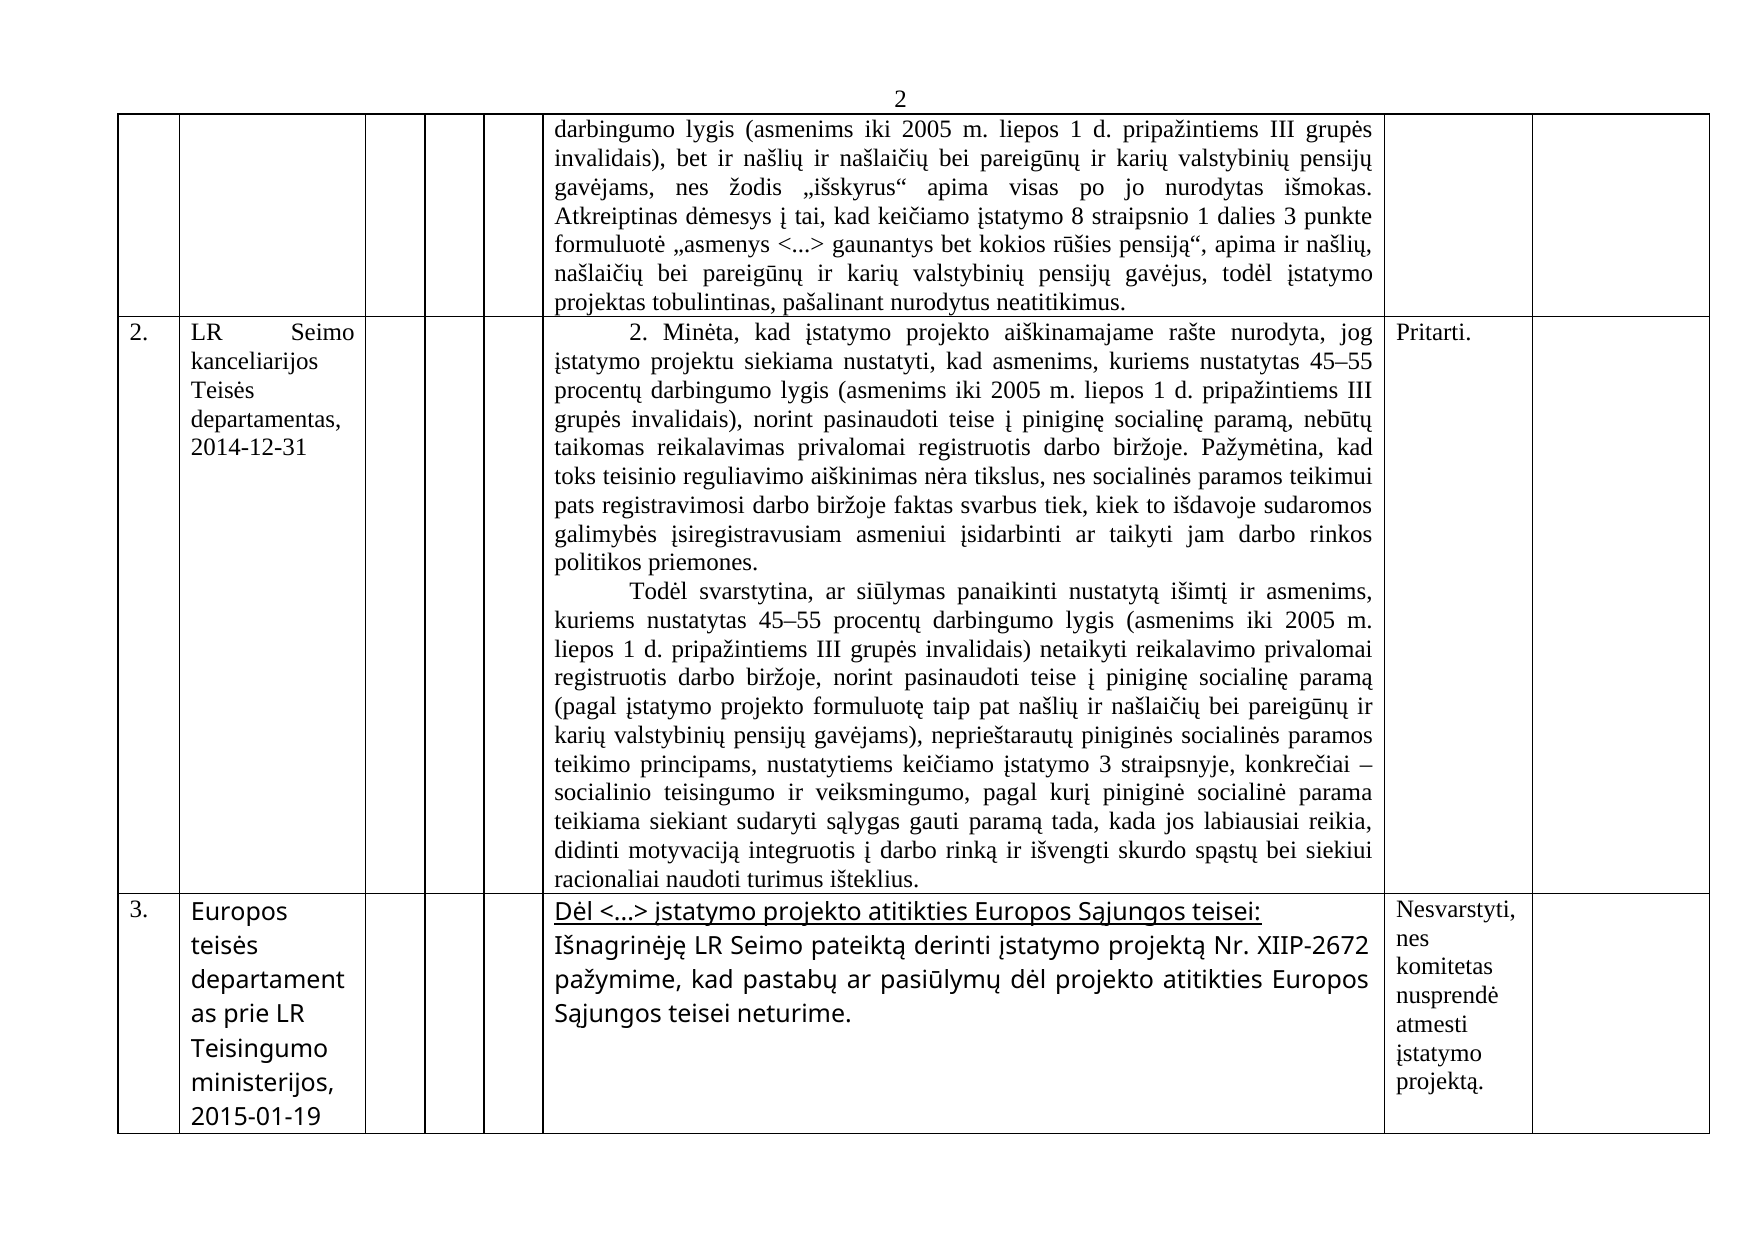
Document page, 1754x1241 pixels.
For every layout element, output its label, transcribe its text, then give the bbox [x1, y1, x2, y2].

table_cell [366, 115, 424, 316]
table_cell [426, 317, 483, 892]
table_cell [485, 317, 542, 892]
table_cell [1533, 894, 1709, 1132]
table_cell [1385, 115, 1532, 316]
table_cell LR Seimo kanceliarijos Teisės departamentas, 2014-12-31 [180, 317, 365, 892]
table_cell darbingumo lygis (asmenims iki 2005 m. liepos 1 d. pripažintiems III grupės invalidais), bet ir našlių ir našlaičių bei pareigūnų ir karių valstybinių pensijų gavėjams, nes žodis „išskyrus“ apima visas po jo nurodytas išmokas. Atkreiptinas dėmesys į tai, kad keičiamo įstatymo 8 straipsnio 1 dalies 3 punkte formuluotė „asmenys <...> gaunantys bet kokios rūšies pensiją“, apima ir našlių, našlaičių bei pareigūnų ir karių valstybinių pensijų gavėjus, todėl įstatymo projektas tobulintinas, pašalinant nurodytus neatitikimus. [544, 115, 1384, 316]
table_cell 3. [119, 894, 179, 1132]
table_cell Nesvarstyti, nes komitetas nusprendė atmesti įstatymo projektą. [1385, 894, 1532, 1132]
table_cell [366, 317, 424, 892]
table_cell [1533, 115, 1709, 316]
table_cell [426, 894, 483, 1132]
table_cell [426, 115, 483, 316]
table_cell [485, 894, 542, 1132]
table_cell 2. [119, 317, 179, 892]
table_cell 2. Minėta, kad įstatymo projekto aiškinamajame rašte nurodyta, jog įstatymo projektu siekiama nustatyti, kad asmenims, kuriems nustatytas 45–55 procentų darbingumo lygis (asmenims iki 2005 m. liepos 1 d. pripažintiems III grupės invalidais), norint pasinaudoti teise į piniginę socialinę paramą, nebūtų taikomas reikalavimas privalomai registruotis darbo biržoje. Pažymėtina, kad toks teisinio reguliavimo aiškinimas nėra tikslus, nes socialinės paramos teikimui pats registravimosi darbo biržoje faktas svarbus tiek, kiek to išdavoje sudaromos galimybės įsiregistravusiam asmeniui įsidarbinti ar taikyti jam darbo rinkos politikos priemones. Todėl svarstytina, ar siūlymas panaikinti nustatytą išimtį ir asmenims, kuriems nustatytas 45–55 procentų darbingumo lygis (asmenims iki 2005 m. liepos 1 d. pripažintiems III grupės invalidais) netaikyti reikalavimo privalomai registruotis darbo biržoje, norint pasinaudoti teise į piniginę socialinę paramą (pagal įstatymo projekto formuluotę taip pat našlių ir našlaičių bei pareigūnų ir karių valstybinių pensijų gavėjams), neprieštarautų piniginės socialinės paramos teikimo principams, nustatytiems keičiamo įstatymo 3 straipsnyje, konkrečiai – socialinio teisingumo ir veiksmingumo, pagal kurį piniginė socialinė parama teikiama siekiant sudaryti sąlygas gauti paramą tada, kada jos labiausiai reikia, didinti motyvaciją integruotis į darbo rinką ir išvengti skurdo spąstų bei siekiui racionaliai naudoti turimus išteklius. [544, 317, 1384, 892]
table_cell [119, 115, 179, 316]
table_cell Pritarti. [1385, 317, 1532, 892]
table_cell [180, 115, 365, 316]
table_cell Dėl <...> įstatymo projekto atitikties Europos Sąjungos teisei: Išnagrinėję LR Seimo pateiktą derinti įstatymo projektą Nr. XIIP-2672 pažymime, kad pastabų ar pasiūlymų dėl projekto atitikties Europos Sąjungos teisei neturime. [544, 894, 1384, 1132]
table_cell Europos teisės departamentas prie LR Teisingumo ministerijos, 2015-01-19 [180, 894, 365, 1132]
table_cell [366, 894, 424, 1132]
table_cell [1533, 317, 1709, 892]
table_cell [485, 115, 542, 316]
